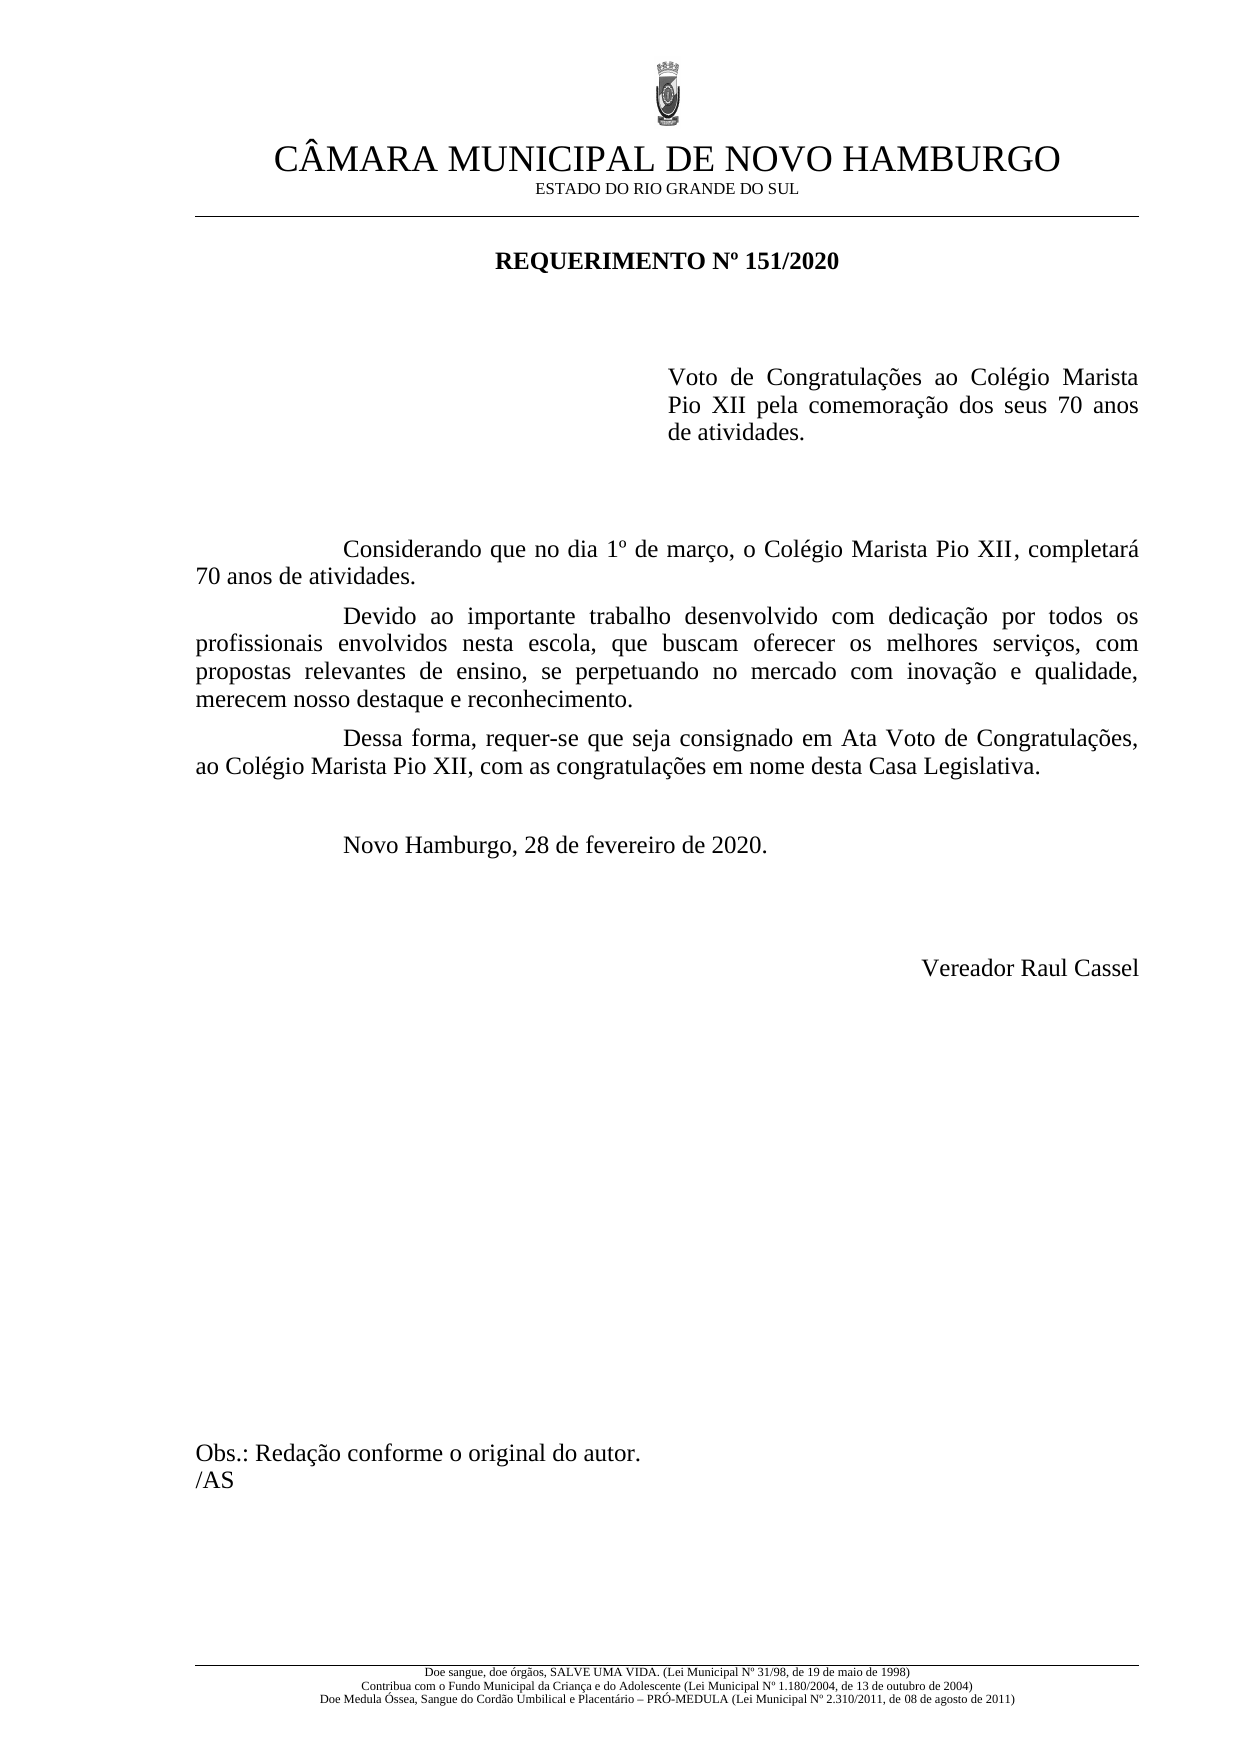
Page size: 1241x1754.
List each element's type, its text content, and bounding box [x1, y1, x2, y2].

text REQUERIMENTO Nº 151/2020 [195, 247, 1139, 274]
text /AS [195, 1466, 1139, 1494]
text Voto de Congratulações ao Colégio Marista Pio XII pela comemoração dos seus 70 anos de atividades. [668, 363, 1139, 446]
text Novo Hamburgo, 28 de fevereiro de 2020. [343, 831, 1139, 859]
text Obs.: Redação conforme o original do autor. [195, 1439, 1139, 1466]
text Considerando que no dia 1º de março, o Colégio Marista Pio XII, completará 70 anos de atividades. [195, 535, 1139, 590]
text Dessa forma, requer-se que seja consignado em Ata Voto de Congratulações, ao Colégio Marista Pio XII, com as congratulações em nome desta Casa Legislativa. [195, 724, 1139, 780]
text Vereador Raul Cassel [195, 954, 1139, 981]
text Devido ao importante trabalho desenvolvido com dedicação por todos os profissionais envolvidos nesta escola, que buscam oferecer os melhores serviços, com propostas relevantes de ensino, se perpetuando no mercado com inovação e qualidade, merecem nosso destaque e reconhecimento. [195, 602, 1139, 713]
